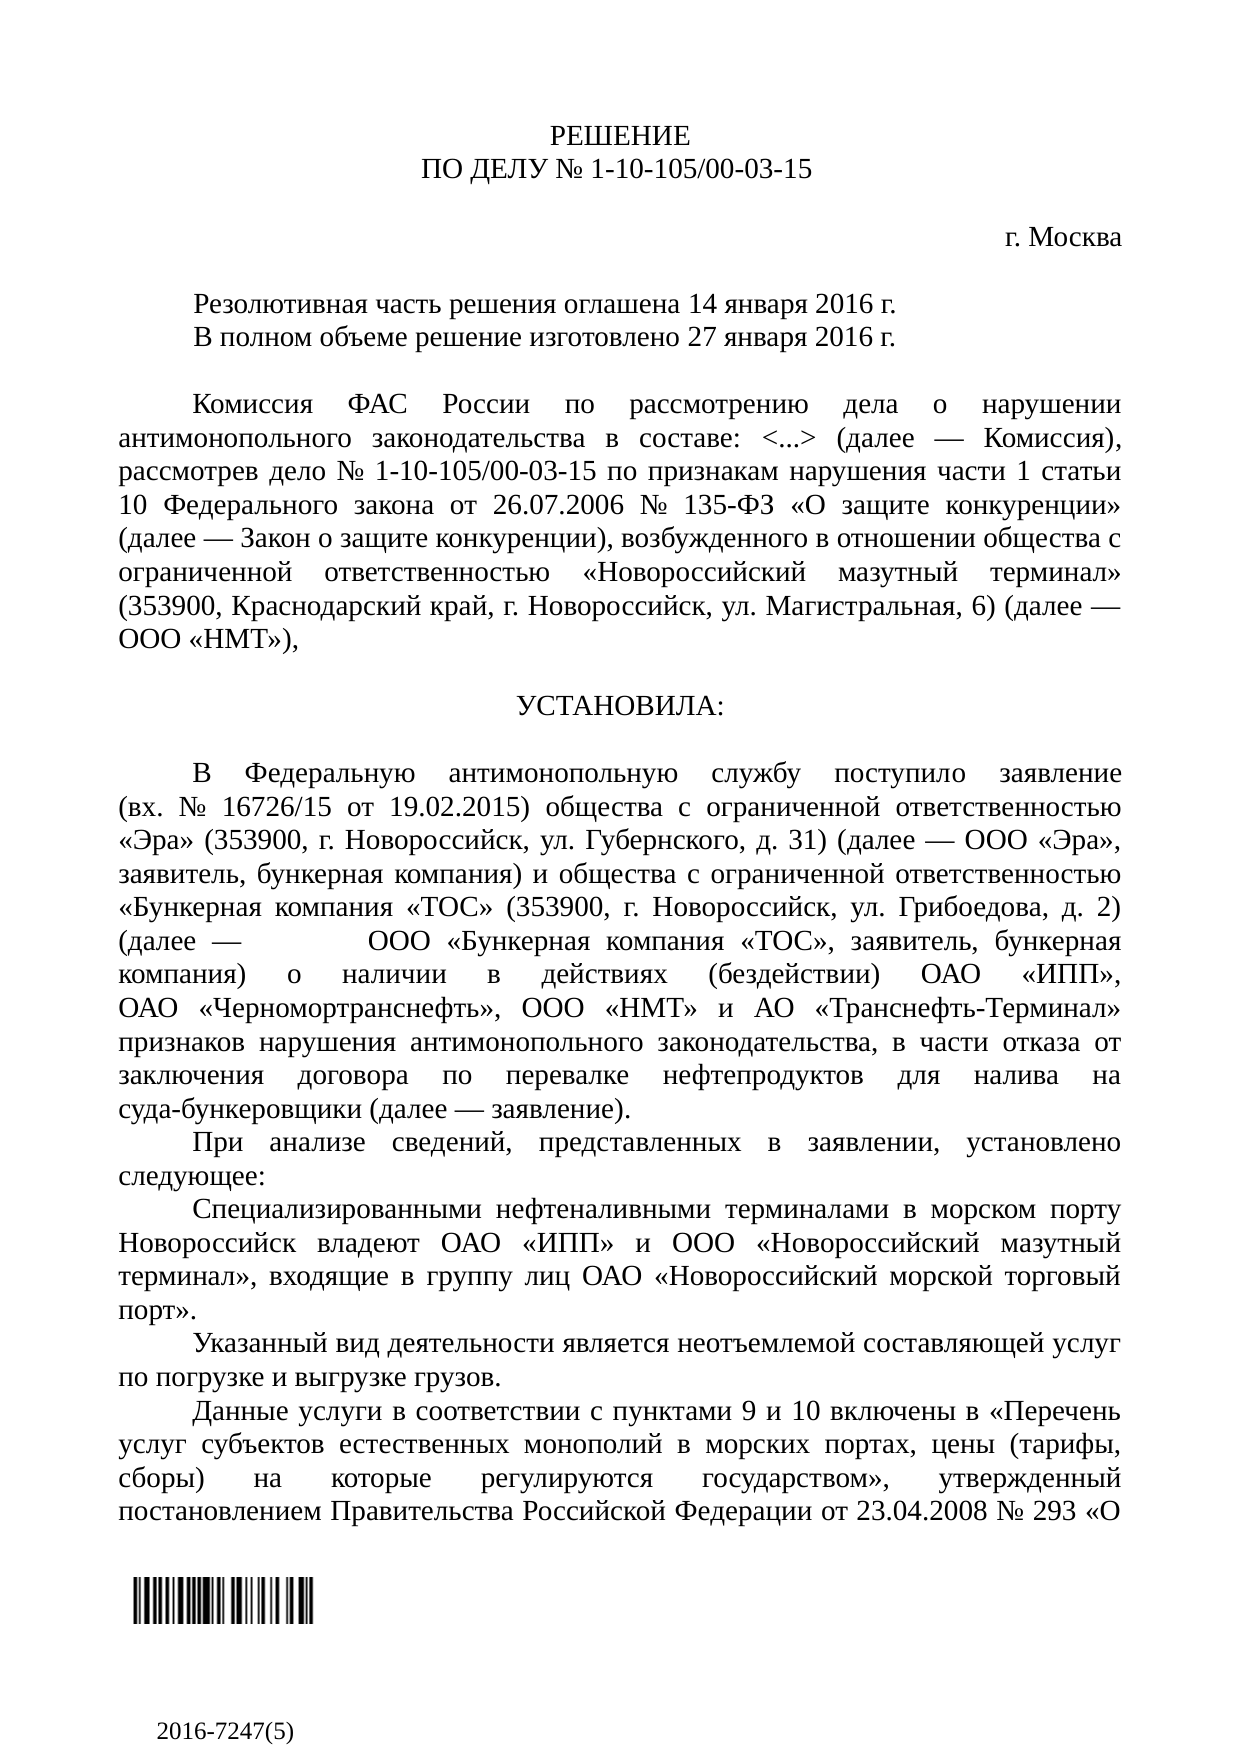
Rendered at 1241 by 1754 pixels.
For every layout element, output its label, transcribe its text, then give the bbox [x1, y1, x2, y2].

text Резолютивная часть решения оглашена 14 января 2016 г. [118, 286, 1122, 319]
text В Федеральную антимонопольную службу поступило заявление (вх. № 16726/15 от 19.02.2015) общества с ограниченной ответственностью «Эра» (353900, г. Новороссийск, ул. Губернского, д. 31) (далее — ООО «Эра», заявитель, бункерная компания) и общества с ограниченной ответственностью «Бункерная компания «ТОС» (353900, г. Новороссийск, ул. Грибоедова, д. 2) (далее — ООО «Бункерная компания «ТОС», заявитель, бункерная компания) о наличии в действиях (бездействии) ОАО «ИПП», ОАО «Черномортранснефть», ООО «НМТ» и АО «Транснефть-Терминал» признаков нарушения антимонопольного законодательства, в части отказа от заключения договора по перевалке нефтепродуктов для налива на суда-бункеровщики (далее — заявление). [118, 755, 1122, 1124]
text Комиссия ФАС России по рассмотрению дела о нарушении антимонопольного законодательства в составе: <...> (далее — Комиссия), рассмотрев дело № 1-10-105/00-03-15 по признакам нарушения части 1 статьи 10 Федерального закона от 26.07.2006 № 135-ФЗ «О защите конкуренции» (далее — Закон о защите конкуренции), возбужденного в отношении общества с ограниченной ответственностью «Новороссийский мазутный терминал» (353900, Краснодарский край, г. Новороссийск, ул. Магистральная, 6) (далее — ООО «НМТ»), [118, 386, 1122, 655]
text Специализированными нефтеналивными терминалами в морском порту Новороссийск владеют ОАО «ИПП» и ООО «Новороссийский мазутный терминал», входящие в группу лиц ОАО «Новороссийский морской торговый порт». [118, 1191, 1122, 1326]
text РЕШЕНИЕ [118, 118, 1122, 152]
text При анализе сведений, представленных в заявлении, установлено следующее: [118, 1124, 1122, 1191]
text г. Москва [118, 219, 1122, 252]
text Данные услуги в соответствии с пунктами 9 и 10 включены в «Перечень услуг субъектов естественных монополий в морских портах, цены (тарифы, сборы) на которые регулируются государством», утвержденный постановлением Правительства Российской Федерации от 23.04.2008 № 293 «О [118, 1393, 1122, 1527]
text Указанный вид деятельности является неотъемлемой составляющей услуг по погрузке и выгрузке грузов. [118, 1326, 1122, 1393]
picture [118, 1577, 331, 1624]
text УСТАНОВИЛА: [118, 688, 1122, 722]
text ПО ДЕЛУ № 1-10-105/00-03-15 [118, 152, 1122, 185]
text В полном объеме решение изготовлено 27 января 2016 г. [118, 319, 1122, 353]
